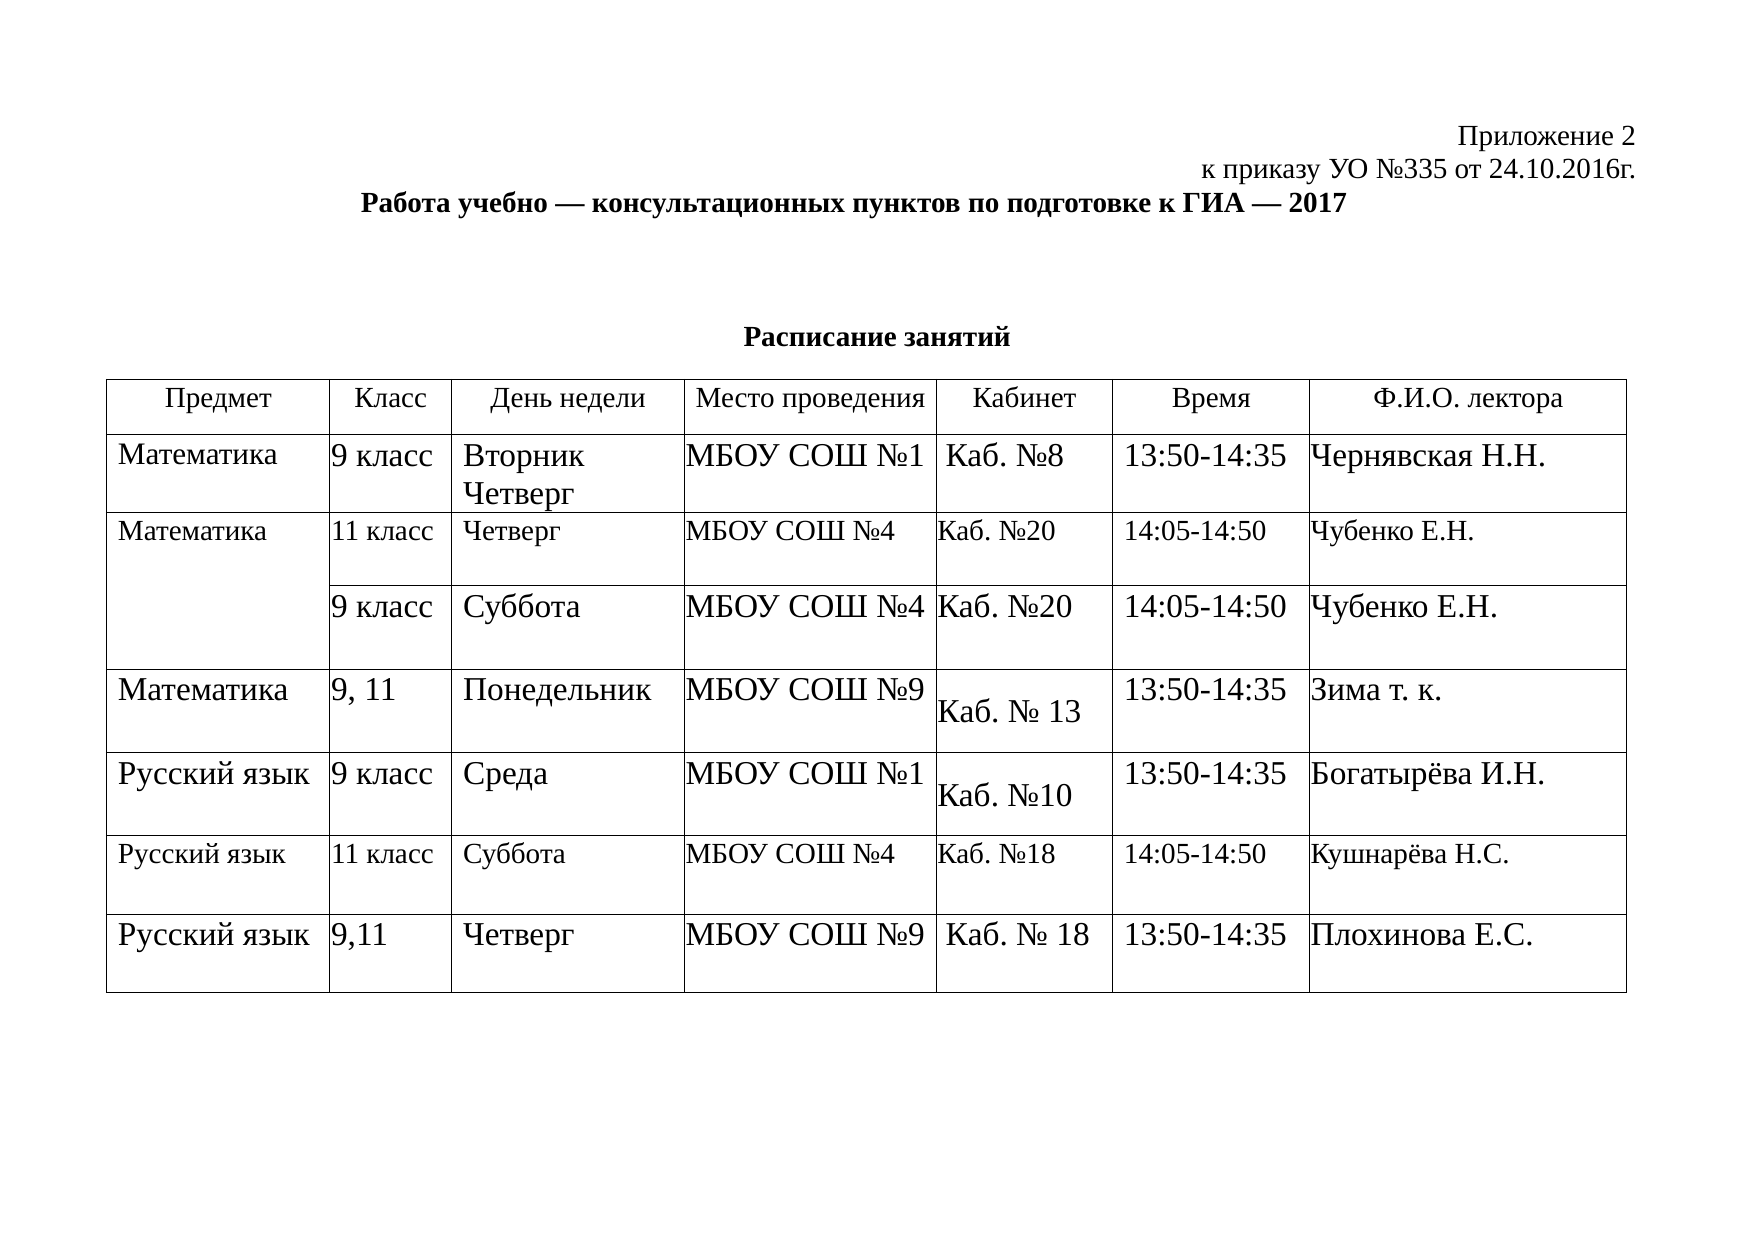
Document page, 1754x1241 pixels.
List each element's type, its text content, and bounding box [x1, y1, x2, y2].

table_header Кабинет [937, 380, 1112, 434]
table_cell Вторник Четверг [452, 435, 684, 512]
table_cell Кушнарёва Н.С. [1310, 836, 1626, 913]
table_cell 9 класс [330, 586, 451, 668]
table_cell Каб. №20 [937, 513, 1112, 585]
table_header Ф.И.О. лектора [1310, 380, 1626, 434]
table_cell 14:05-14:50 [1113, 836, 1309, 913]
table_header День недели [452, 380, 684, 434]
table_cell Четверг [452, 915, 684, 992]
table_cell Четверг [452, 513, 684, 585]
table_cell Чубенко Е.Н. [1310, 586, 1626, 668]
table_cell 13:50-14:35 [1113, 915, 1309, 992]
table_cell 13:50-14:35 [1113, 670, 1309, 752]
table_header Класс [330, 380, 451, 434]
table_cell Математика [107, 670, 329, 752]
table_cell МБОУ СОШ №9 [685, 915, 936, 992]
table_cell 11 класс [330, 836, 451, 913]
table_cell 9 класс [330, 435, 451, 512]
table_cell 14:05-14:50 [1113, 513, 1309, 585]
table_cell 9, 11 [330, 670, 451, 752]
table_cell 13:50-14:35 [1113, 435, 1309, 512]
table_cell МБОУ СОШ №4 [685, 836, 936, 913]
table_cell Русский язык [107, 915, 329, 992]
table_cell МБОУ СОШ №1 [685, 753, 936, 835]
table_cell Каб. №10 [937, 753, 1112, 835]
text Работа учебно — консультационных пунктов по подготовке к ГИА — 2017 [266, 185, 1636, 219]
table_cell МБОУ СОШ №4 [685, 586, 936, 668]
table_cell Среда [452, 753, 684, 835]
text Расписание занятий [118, 319, 1636, 353]
table_cell Понедельник [452, 670, 684, 752]
table_header Место проведения [685, 380, 936, 434]
table_header Предмет [107, 380, 329, 434]
table_cell МБОУ СОШ №4 [685, 513, 936, 585]
table_cell 13:50-14:35 [1113, 753, 1309, 835]
table_cell 9 класс [330, 753, 451, 835]
table_cell Математика [107, 513, 329, 668]
table_cell Каб. №8 [937, 435, 1112, 512]
table_cell 11 класс [330, 513, 451, 585]
table_cell МБОУ СОШ №1 [685, 435, 936, 512]
table_cell Плохинова Е.С. [1310, 915, 1626, 992]
table_cell Каб. №20 [937, 586, 1112, 668]
table_cell Суббота [452, 586, 684, 668]
table_cell Зима т. к. [1310, 670, 1626, 752]
table_cell Суббота [452, 836, 684, 913]
table_header Время [1113, 380, 1309, 434]
table_cell Каб. №18 [937, 836, 1112, 913]
table_cell Русский язык [107, 836, 329, 913]
table_cell 9,11 [330, 915, 451, 992]
table_cell Каб. № 13 [937, 670, 1112, 752]
table_cell Богатырёва И.Н. [1310, 753, 1626, 835]
table_cell Русский язык [107, 753, 329, 835]
table_cell Чубенко Е.Н. [1310, 513, 1626, 585]
table_cell Каб. № 18 [937, 915, 1112, 992]
table_cell МБОУ СОШ №9 [685, 670, 936, 752]
table_cell Чернявская Н.Н. [1310, 435, 1626, 512]
table_cell 14:05-14:50 [1113, 586, 1309, 668]
table_cell Математика [107, 435, 329, 512]
text Приложение 2 [266, 118, 1636, 152]
text к приказу УО №335 от 24.10.2016г. [266, 152, 1636, 185]
